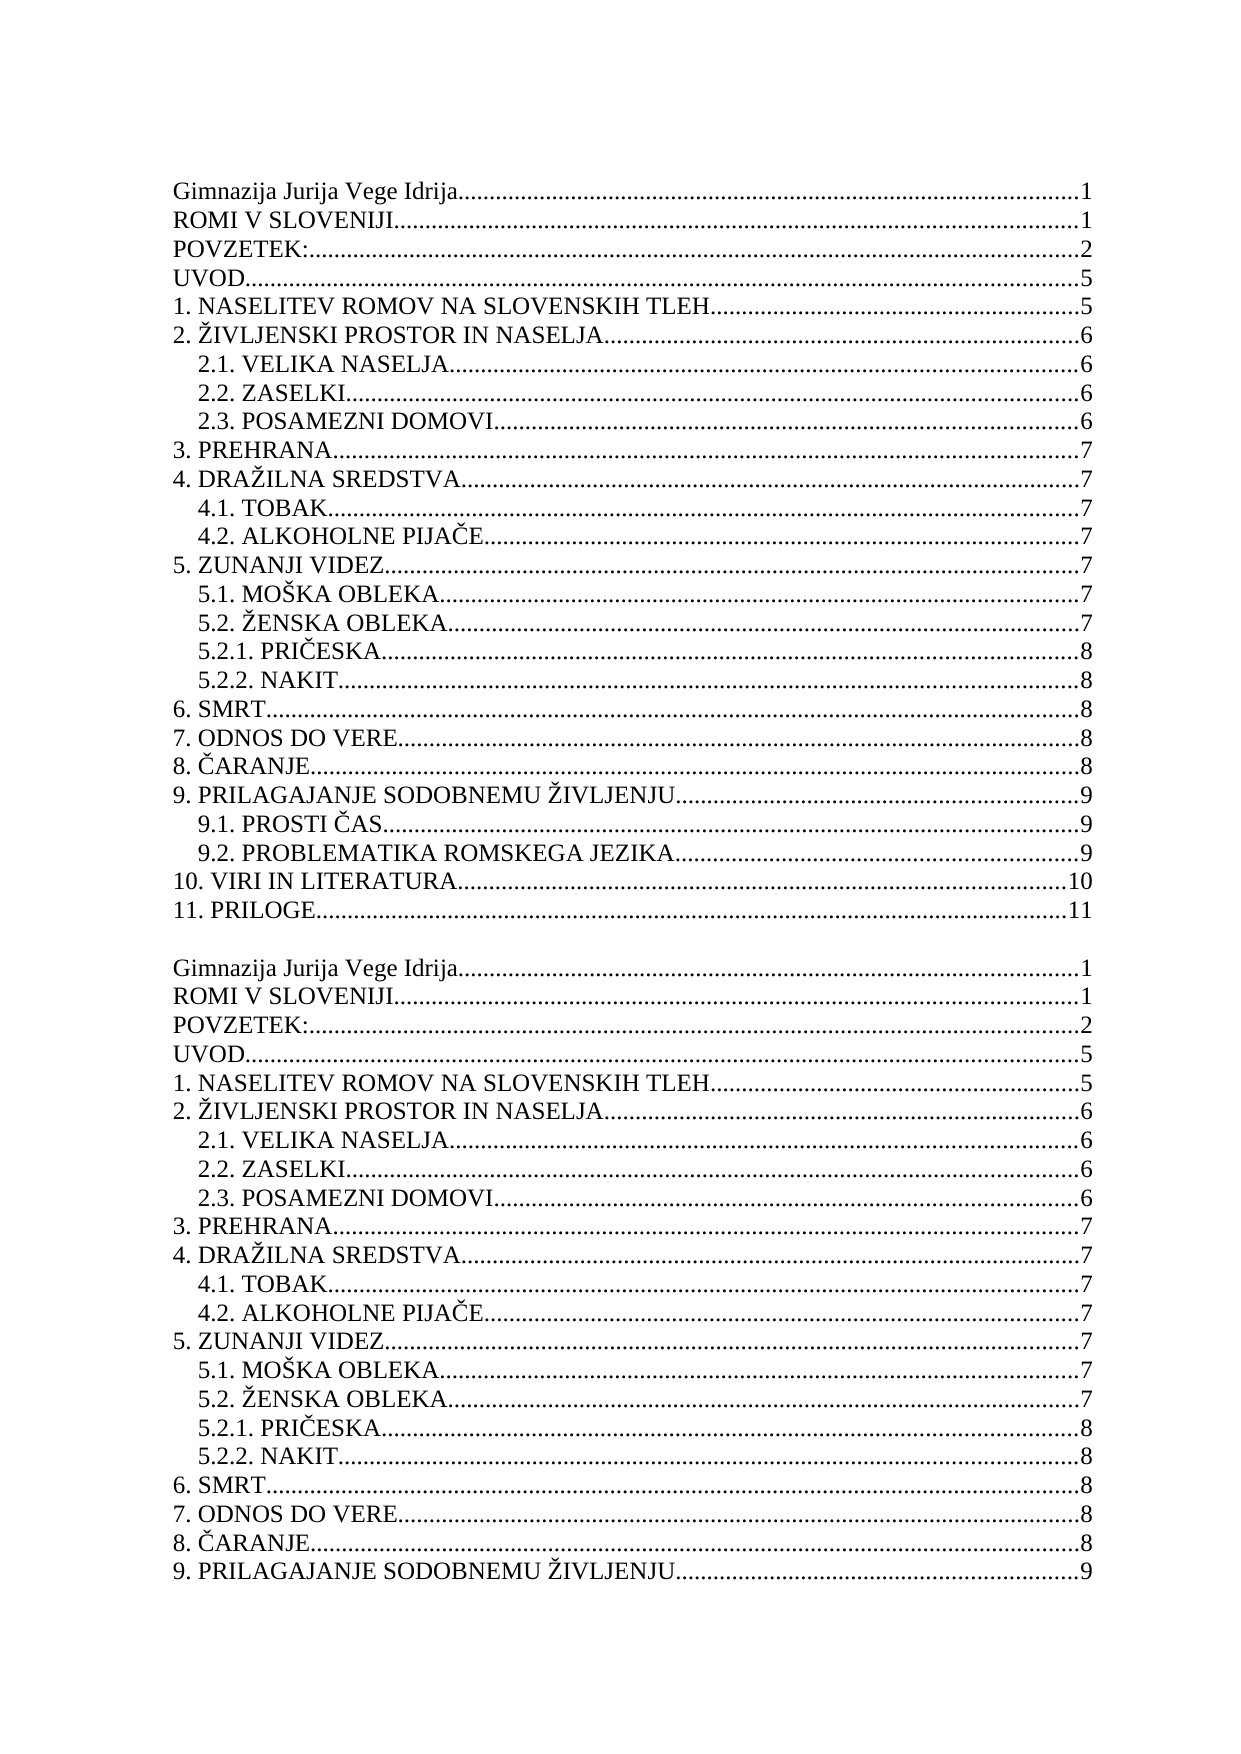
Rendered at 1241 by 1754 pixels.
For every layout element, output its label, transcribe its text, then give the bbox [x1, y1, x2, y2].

text 5.1. MOŠKA OBLEKA 7 [198, 1355, 1093, 1384]
text 2.2. ZASELKI 6 [198, 1154, 1093, 1183]
text 2.1. VELIKA NASELJA 6 [198, 349, 1093, 378]
text POVZETEK: 2 [173, 1010, 1093, 1039]
text ROMI V SLOVENIJI 1 [173, 205, 1093, 234]
text 9.2. PROBLEMATIKA ROMSKEGA JEZIKA 9 [198, 838, 1093, 866]
text 9.1. PROSTI ČAS 9 [198, 809, 1093, 838]
text 2.2. ZASELKI 6 [198, 378, 1093, 406]
text 5.2. ŽENSKA OBLEKA 7 [198, 608, 1093, 636]
text 1. NASELITEV ROMOV NA SLOVENSKIH TLEH 5 [173, 1068, 1093, 1096]
text 2.3. POSAMEZNI DOMOVI 6 [198, 406, 1093, 435]
text 4.1. TOBAK 7 [198, 1269, 1093, 1298]
text Gimnazija Jurija Vege Idrija 1 [173, 953, 1093, 981]
text 5.2. ŽENSKA OBLEKA 7 [198, 1384, 1093, 1413]
text 5.2.2. NAKIT 8 [198, 665, 1093, 694]
text 2. ŽIVLJENSKI PROSTOR IN NASELJA 6 [173, 320, 1093, 349]
text 9. PRILAGAJANJE SODOBNEMU ŽIVLJENJU 9 [173, 1556, 1093, 1585]
text 5. ZUNANJI VIDEZ 7 [173, 550, 1093, 579]
text 7. ODNOS DO VERE 8 [173, 1499, 1093, 1528]
text 1. NASELITEV ROMOV NA SLOVENSKIH TLEH 5 [173, 291, 1093, 320]
text 3. PREHRANA 7 [173, 1211, 1093, 1240]
text Gimnazija Jurija Vege Idrija 1 [173, 176, 1093, 205]
text 5.2.1. PRIČESKA 8 [198, 1413, 1093, 1441]
text 4.2. ALKOHOLNE PIJAČE 7 [198, 1298, 1093, 1326]
text 2.3. POSAMEZNI DOMOVI 6 [198, 1183, 1093, 1211]
text 7. ODNOS DO VERE 8 [173, 723, 1093, 751]
text 3. PREHRANA 7 [173, 435, 1093, 464]
text ROMI V SLOVENIJI 1 [173, 981, 1093, 1010]
text 8. ČARANJE 8 [173, 751, 1093, 780]
text 2. ŽIVLJENSKI PROSTOR IN NASELJA 6 [173, 1096, 1093, 1125]
text POVZETEK: 2 [173, 234, 1093, 263]
text 10. VIRI IN LITERATURA 10 [173, 866, 1093, 895]
text 5.2.2. NAKIT 8 [198, 1441, 1093, 1470]
text UVOD 5 [173, 1039, 1093, 1068]
text 6. SMRT 8 [173, 1470, 1093, 1499]
text 2.1. VELIKA NASELJA 6 [198, 1125, 1093, 1154]
text 5.1. MOŠKA OBLEKA 7 [198, 579, 1093, 608]
text 8. ČARANJE 8 [173, 1528, 1093, 1556]
text 11. PRILOGE 11 [173, 895, 1093, 924]
text 5. ZUNANJI VIDEZ 7 [173, 1326, 1093, 1355]
text 9. PRILAGAJANJE SODOBNEMU ŽIVLJENJU 9 [173, 780, 1093, 809]
text 4. DRAŽILNA SREDSTVA 7 [173, 1240, 1093, 1269]
text UVOD 5 [173, 263, 1093, 291]
text 6. SMRT 8 [173, 694, 1093, 723]
text 5.2.1. PRIČESKA 8 [198, 636, 1093, 665]
text 4. DRAŽILNA SREDSTVA 7 [173, 464, 1093, 493]
text 4.1. TOBAK 7 [198, 493, 1093, 521]
text 4.2. ALKOHOLNE PIJAČE 7 [198, 521, 1093, 550]
